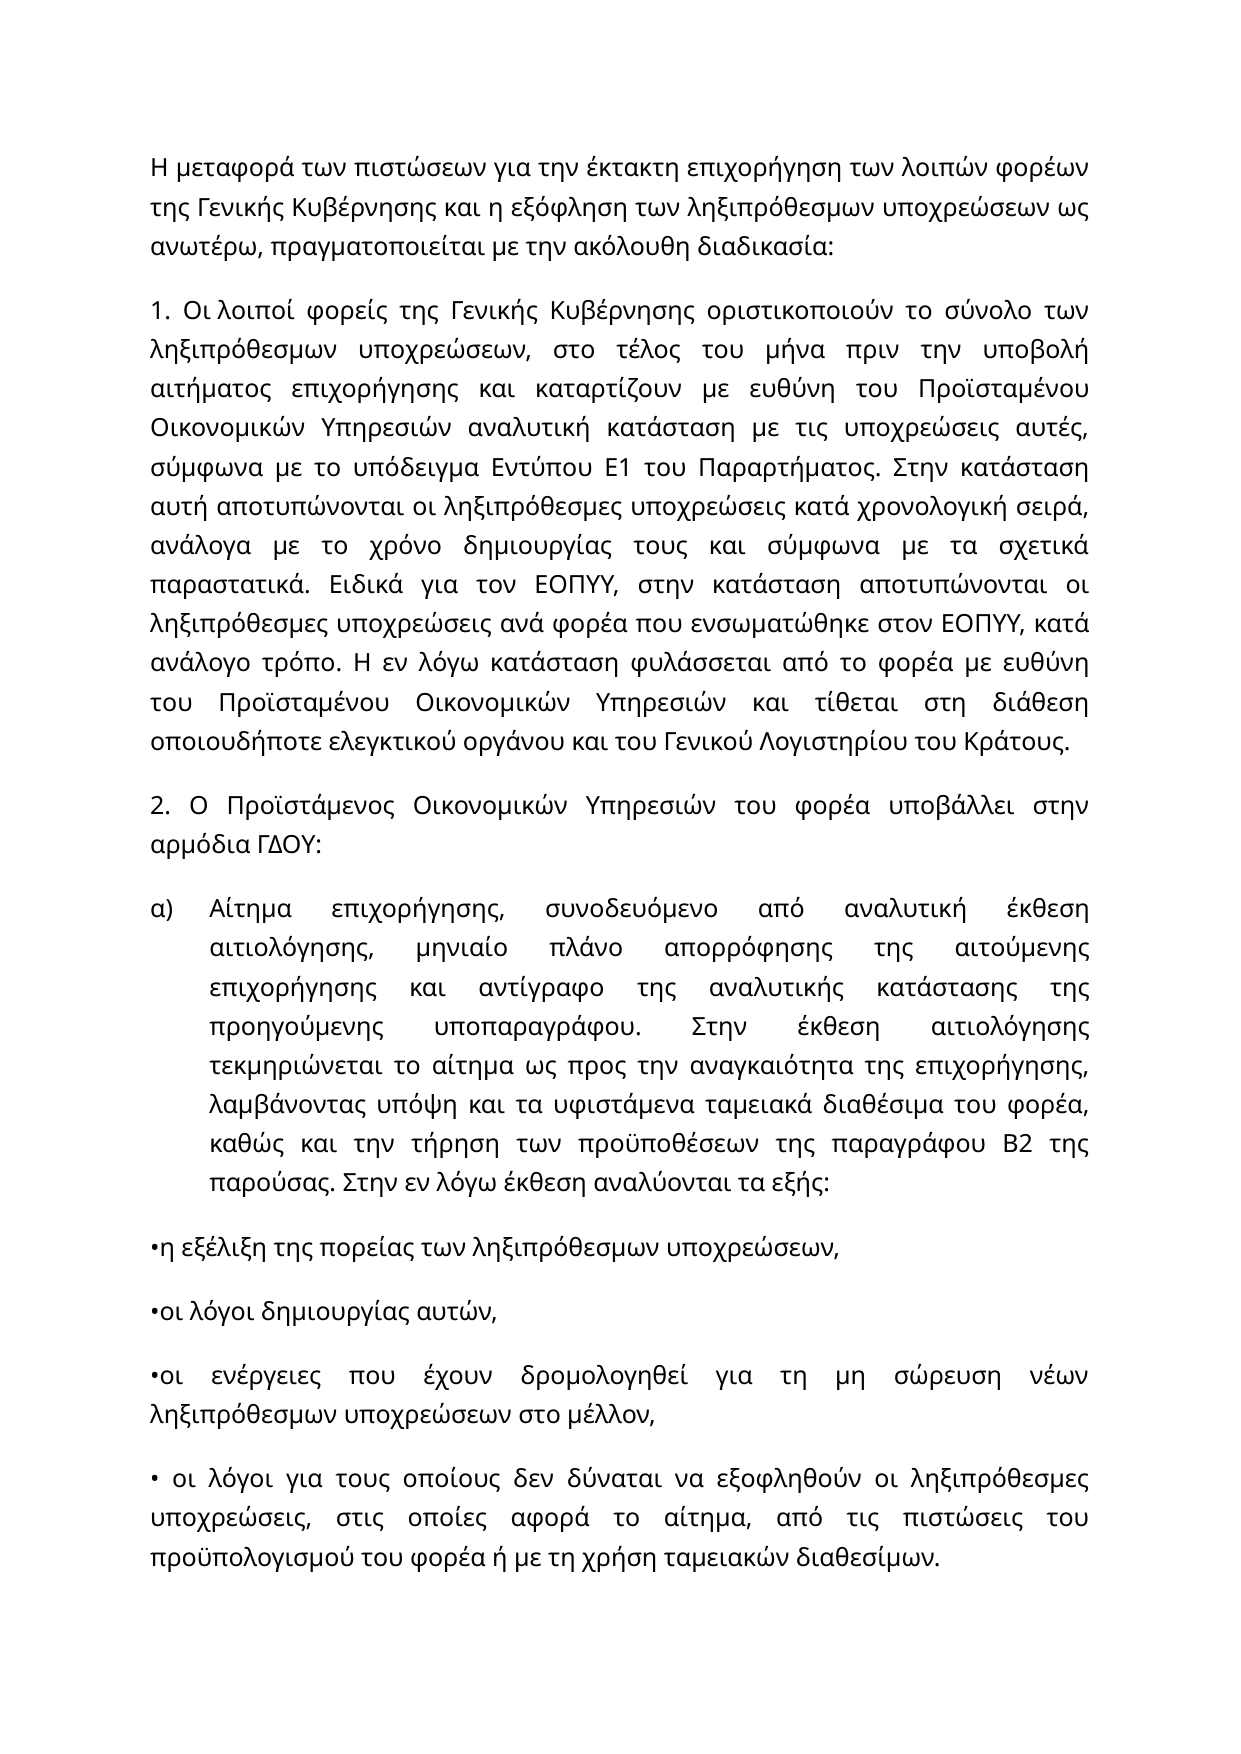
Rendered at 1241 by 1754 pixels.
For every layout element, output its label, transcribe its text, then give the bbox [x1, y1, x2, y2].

text • οι λόγοι για τους οποίους δεν δύναται να εξοφληθούν οι ληξιπρόθεσμες υποχρεώσεις, στις οποίες αφορά το αίτημα, από τις πιστώσεις του προϋπολογισμού του φορέα ή με τη χρήση ταμειακών διαθεσίμων. [150, 1461, 1090, 1573]
text 2. Ο Προϊστάμενος Οικονομικών Υπηρεσιών του φορέα υποβάλλει στην αρμόδια ΓΔΟΥ: [150, 787, 1090, 861]
text Η μεταφορά των πιστώσεων για την έκτακτη επιχορήγηση των λοιπών φορέων της Γενικής Κυβέρνησης και η εξόφληση των ληξιπρόθεσμων υποχρεώσεων ως ανωτέρω, πραγματοποιείται με την ακόλουθη διαδικασία: [150, 150, 1090, 262]
text •οι λόγοι δημιουργίας αυτών, [150, 1293, 1090, 1327]
text •η εξέλιξη της πορείας των ληξιπρόθεσμων υποχρεώσεων, [150, 1229, 1090, 1263]
text •οι ενέργειες που έχουν δρομολογηθεί για τη μη σώρευση νέων ληξιπρόθεσμων υποχρεώσεων στο μέλλον, [150, 1357, 1090, 1431]
text 1. Οι λοιποί φορείς της Γενικής Κυβέρνησης οριστικοποιούν το σύνολο των ληξιπρόθεσμων υποχρεώσεων, στο τέλος του μήνα πριν την υποβολή αιτήματος επιχορήγησης και καταρτίζουν με ευθύνη του Προϊσταμένου Οικονομικών Υπηρεσιών αναλυτική κατάσταση με τις υποχρεώσεις αυτές, σύμφωνα με το υπόδειγμα Εντύπου Ε1 του Παραρτήματος. Στην κατάσταση αυτή αποτυπώνονται οι ληξιπρόθεσμες υποχρεώσεις κατά χρονολογική σειρά, ανάλογα με το χρόνο δημιουργίας τους και σύμφωνα με τα σχετικά παραστατικά. Ειδικά για τον ΕΟΠΥΥ, στην κατάσταση αποτυπώνονται οι ληξιπρόθεσμες υποχρεώσεις ανά φορέα που ενσωματώθηκε στον ΕΟΠΥΥ, κατά ανάλογο τρόπο. Η εν λόγω κατάσταση φυλάσσεται από το φορέα με ευθύνη του Προϊσταμένου Οικονομικών Υπηρεσιών και τίθεται στη διάθεση οποιουδήποτε ελεγκτικού οργάνου και του Γενικού Λογιστηρίου του Κράτους. [150, 292, 1090, 757]
list α) Αίτημα επιχορήγησης, συνοδευόμενο από αναλυτική έκθεση αιτιολόγησης, μηνιαίο πλάνο απορρόφησης της αιτούμενης επιχορήγησης και αντίγραφο της αναλυτικής κατάστασης της προηγούμενης υποπαραγράφου. Στην έκθεση αιτιολόγησης τεκμηριώνεται το αίτημα ως προς την αναγκαιότητα της επιχορήγησης, λαμβάνοντας υπόψη και τα υφιστάμενα ταμειακά διαθέσιμα του φορέα, καθώς και την τήρηση των προϋποθέσεων της παραγράφου Β2 της παρούσας. Στην εν λόγω έκθεση αναλύονται τα εξής: [150, 891, 1090, 1199]
